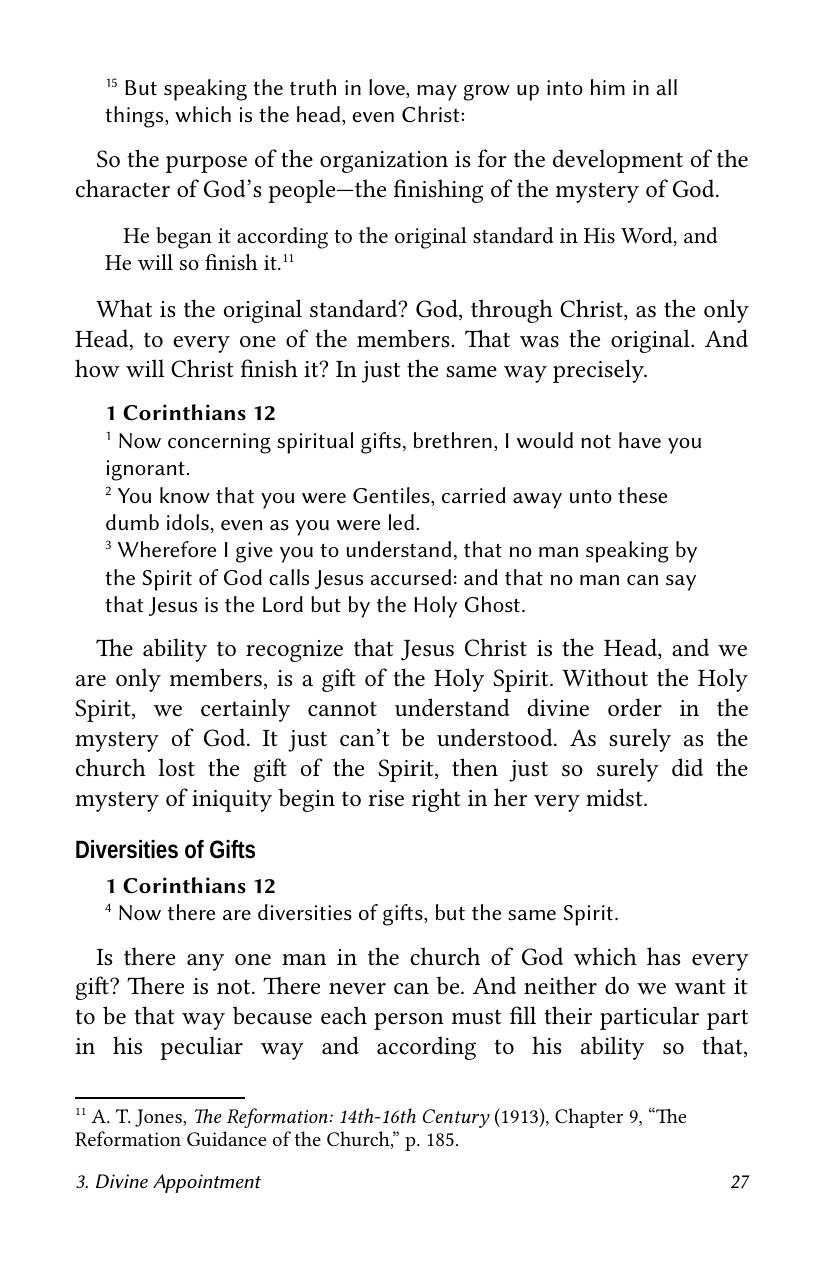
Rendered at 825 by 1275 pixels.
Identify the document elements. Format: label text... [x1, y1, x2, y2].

text 1 Corinthians 12 [105, 872, 750, 899]
text He began it according to the original standard in His Word, and He will so finish it. [105, 223, 720, 276]
text Is there any one man in the church of God which has every gift? There is not. There never can be. And neither do we want it to be that way because each person must fill their particular part in his peculiar way and according to his ability so that, [75, 942, 750, 1061]
text 1 Corinthians 12 [105, 400, 750, 426]
text 1 Now concerning spiritual gifts, brethren, I would not have you ignorant. [105, 428, 720, 481]
text 3 Wherefore I give you to understand, that no man speaking by the Spirit of God calls Jesus accursed: and that no man can say that Jesus is the Lord but by the Holy Ghost. [105, 537, 720, 618]
text 4 Now there are diversities of gifts, but the same Spirit. [105, 900, 720, 926]
text The ability to recognize that Jesus Christ is the Head, and we are only members, is a gift of the Holy Spirit. Without the Holy Spirit, we certainly cannot understand divine order in the mystery of God. It just can’t be understood. As surely as the church lost the gift of the Spirit, then just so surely did the mystery of iniquity begin to rise right in her very midst. [75, 634, 750, 812]
text So the purpose of the organization is for the development of the character of God’s people—the finishing of the mystery of God. [75, 145, 750, 203]
text 2 You know that you were Gentiles, carried away unto these dumb idols, even as you were led. [105, 482, 720, 536]
text 15 But speaking the truth in love, may grow up into him in all things, which is the head, even Christ: [105, 75, 720, 128]
text What is the original standard? God, through Christ, as the only Head, to every one of the members. That was the original. And how will Christ finish it? In just the same way precisely. [75, 295, 750, 384]
subtitle Diversities of Gifts [75, 835, 750, 863]
text A. T. Jones, The Reformation: 14th-16th Century (1913), Chapter 9, “The Reformation Guidance of the Church,” p. 185. [75, 1104, 750, 1152]
